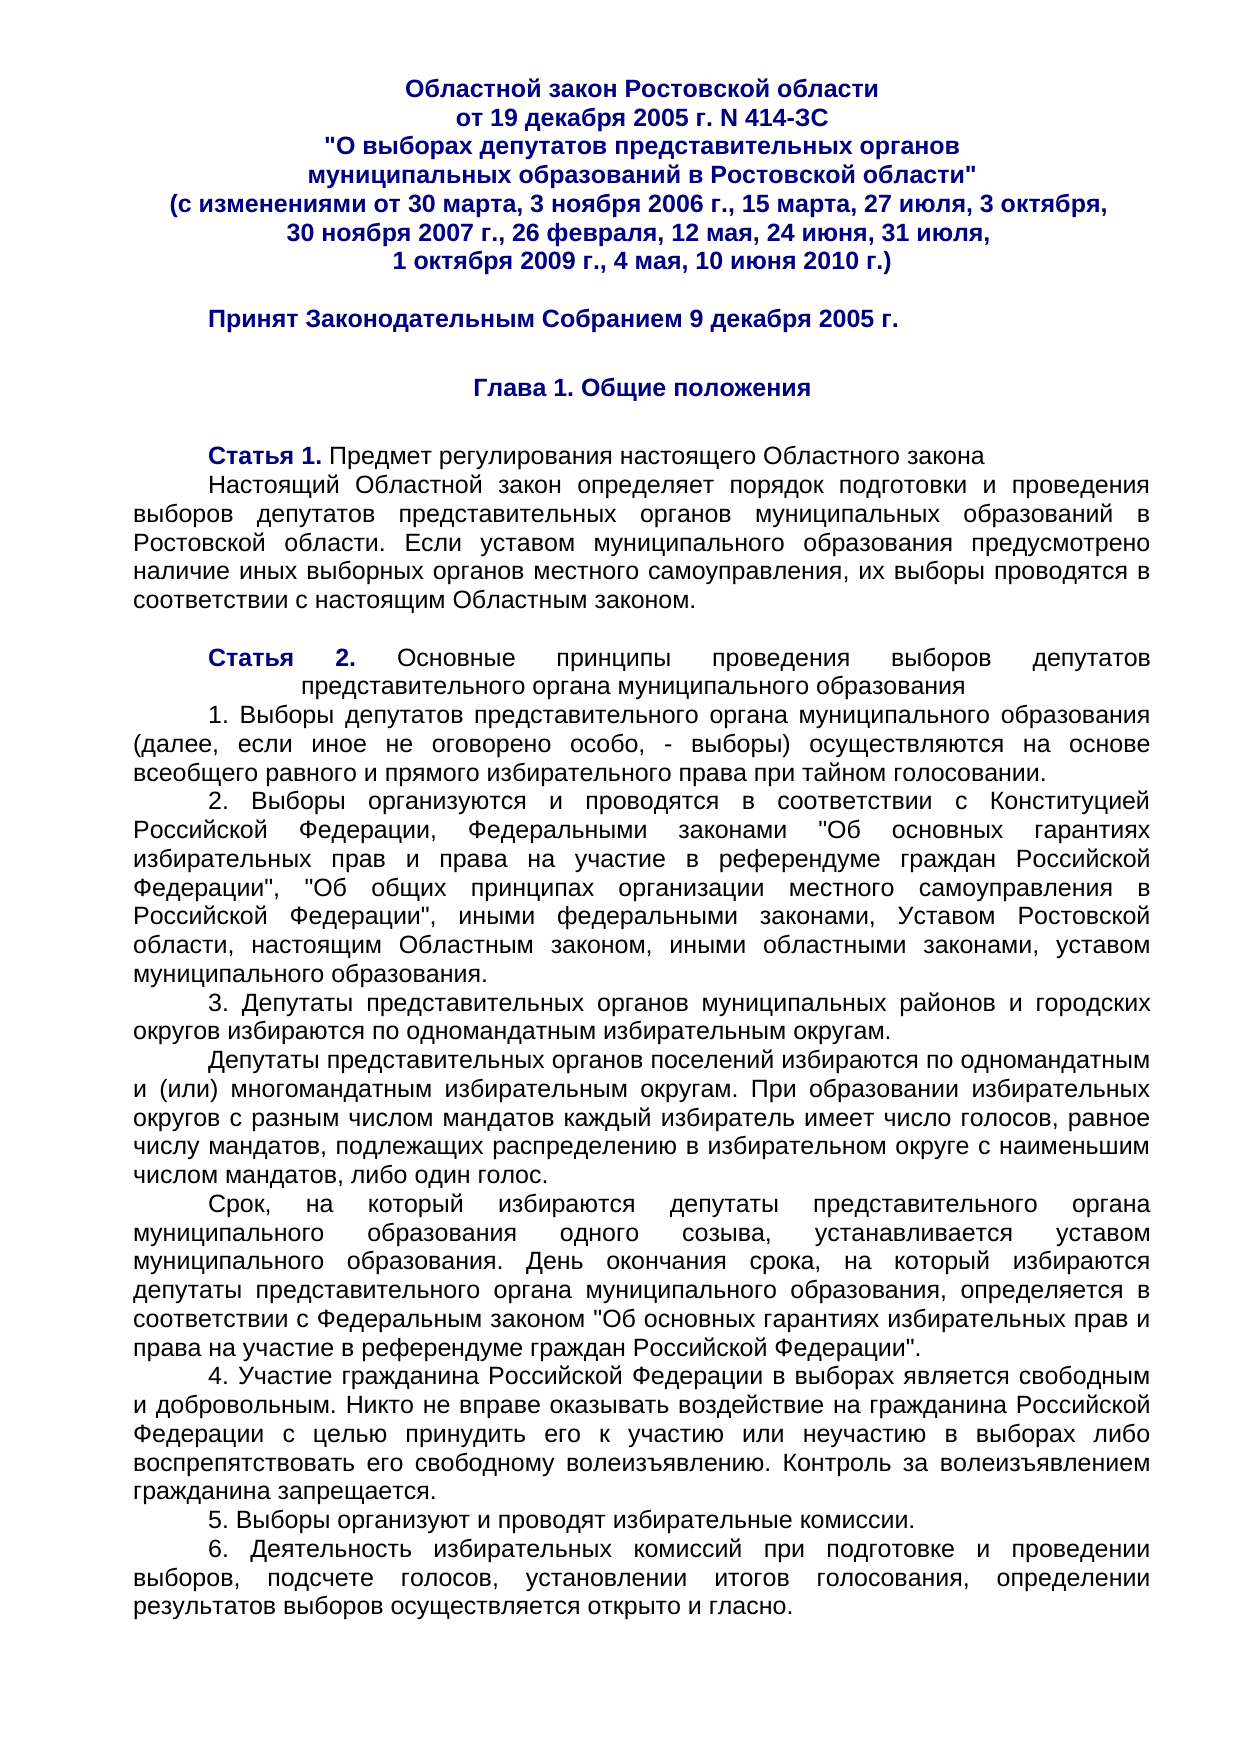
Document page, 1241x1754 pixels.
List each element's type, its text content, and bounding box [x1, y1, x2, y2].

text 5. Выборы организуют и проводят избирательные комиссии. [133, 1505, 1152, 1534]
text 6. Деятельность избирательных комиссий при подготовке и проведении выборов, подсчете голосов, установлении итогов голосования, определении результатов выборов осуществляется открыто и гласно. [133, 1534, 1152, 1620]
text 2. Выборы организуются и проводятся в соответствии с Конституцией Российской Федерации, Федеральными законами "Об основных гарантиях избирательных прав и права на участие в референдуме граждан Российской Федерации", "Об общих принципах организации местного самоуправления в Российской Федерации", иными федеральными законами, Уставом Ростовской области, настоящим Областным законом, иными областными законами, уставом муниципального образования. [133, 786, 1152, 988]
subtitle Глава 1. Общие положения [133, 373, 1152, 401]
text Статья 2. Основные принципы проведения выборов депутатов представительного органа муниципального образования [208, 643, 1152, 700]
text Настоящий Областной закон определяет порядок подготовки и проведения выборов депутатов представительных органов муниципальных образований в Ростовской области. Если уставом муниципального образования предусмотрено наличие иных выборных органов местного самоуправления, их выборы проводятся в соответствии с настоящим Областным законом. [133, 470, 1152, 614]
text 3. Депутаты представительных органов муниципальных районов и городских округов избираются по одномандатным избирательным округам. [133, 988, 1152, 1045]
text Депутаты представительных органов поселений избираются по одномандатным и (или) многомандатным избирательным округам. При образовании избирательных округов с разным числом мандатов каждый избиратель имеет число голосов, равное числу мандатов, подлежащих распределению в избирательном округе с наименьшим числом мандатов, либо один голос. [133, 1045, 1152, 1189]
text Срок, на который избираются депутаты представительного органа муниципального образования одного созыва, устанавливается уставом муниципального образования. День окончания срока, на который избираются депутаты представительного органа муниципального образования, определяется в соответствии с Федеральным законом "Об основных гарантиях избирательных прав и права на участие в референдуме граждан Российской Федерации". [133, 1189, 1152, 1361]
subtitle Областной закон Ростовской области от 19 декабря 2005 г. N 414-ЗС "О выборах депутатов представительных органов муниципальных образований в Ростовской области" (с изменениями от 30 марта, 3 ноября 2006 г., 15 марта, 27 июля, 3 октября, 30 ноября 2007 г., 26 февраля, 12 мая, 24 июня, 31 июля, 1 октября 2009 г., 4 мая, 10 июня 2010 г.) [133, 74, 1152, 275]
text Принят Законодательным Собранием 9 декабря 2005 г. [133, 304, 1152, 333]
text 1. Выборы депутатов представительного органа муниципального образования (далее, если иное не оговорено особо, - выборы) осуществляются на основе всеобщего равного и прямого избирательного права при тайном голосовании. [133, 700, 1152, 786]
text Статья 1. Предмет регулирования настоящего Областного закона [208, 441, 1152, 470]
text 4. Участие гражданина Российской Федерации в выборах является свободным и добровольным. Никто не вправе оказывать воздействие на гражданина Российской Федерации с целью принудить его к участию или неучастию в выборах либо воспрепятствовать его свободному волеизъявлению. Контроль за волеизъявлением гражданина запрещается. [133, 1361, 1152, 1505]
